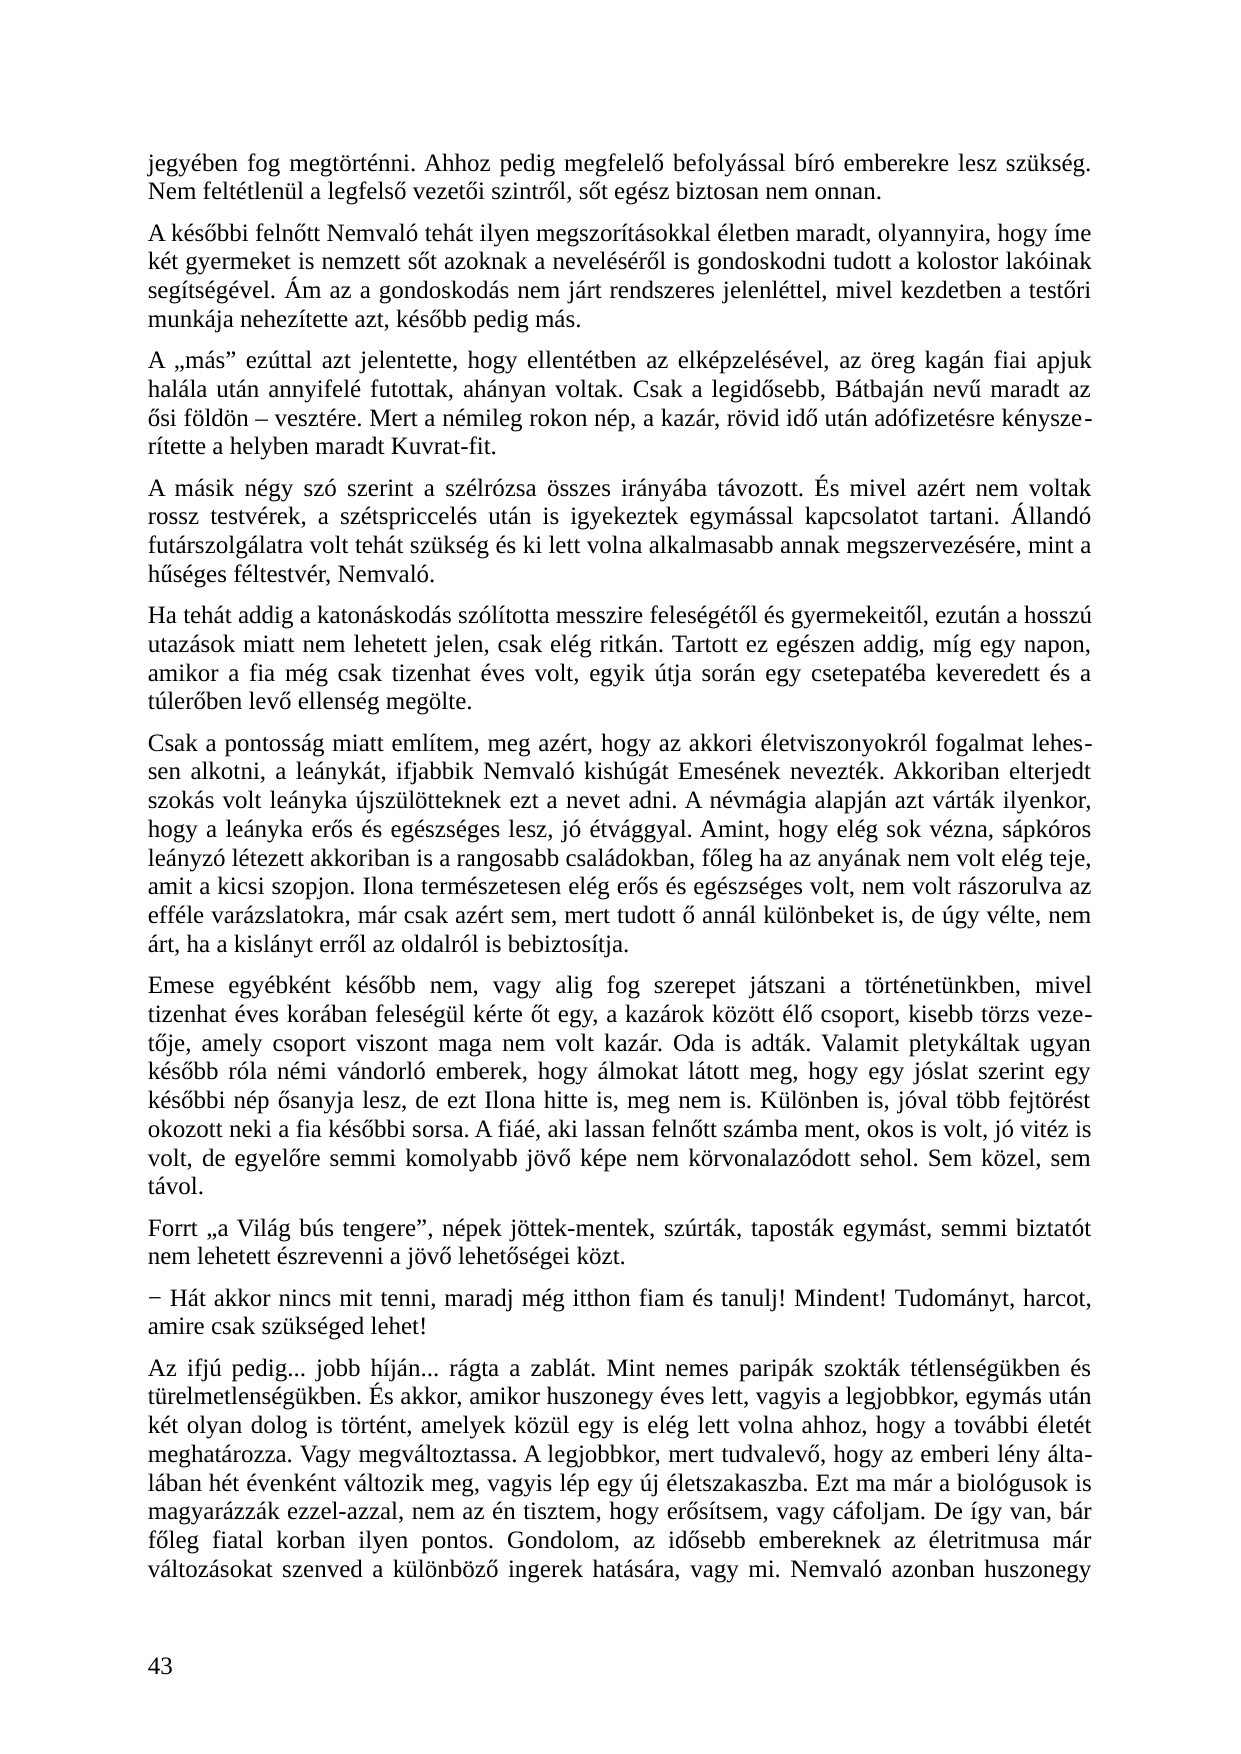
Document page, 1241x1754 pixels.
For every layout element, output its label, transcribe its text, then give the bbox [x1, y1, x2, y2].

text Emese egyébként később nem, vagy alig fog szerepet játszani a történetünkben, mivel tizenhat éves korában feleségül kérte őt egy, a kazárok között élő csoport, kisebb törzs veze­tője, amely csoport viszont maga nem volt kazár. Oda is adták. Valamit pletykáltak ugyan később róla némi vándorló emberek, hogy álmokat látott meg, hogy egy jóslat szerint egy későbbi nép ősanyja lesz, de ezt Ilona hitte is, meg nem is. Különben is, jóval több fejtörést okozott neki a fia későbbi sorsa. A fiáé, aki lassan felnőtt számba ment, okos is volt, jó vitéz is volt, de egyelőre semmi komolyabb jövő képe nem körvonalazódott sehol. Sem közel, sem távol. [148, 970, 1092, 1200]
text Ha tehát addig a katonáskodás szólította messzire feleségétől és gyermekeitől, ezután a hosszú utazások miatt nem lehetett jelen, csak elég ritkán. Tartott ez egészen addig, míg egy napon, amikor a fia még csak tizenhat éves volt, egyik útja során egy csetepatéba keveredett és a túlerőben levő ellenség megölte. [148, 600, 1092, 715]
text jegyében fog megtörténni. Ahhoz pedig megfelelő befolyással bíró emberekre lesz szükség. Nem feltétlenül a legfelső vezetői szintről, sőt egész biztosan nem onnan. [148, 148, 1092, 205]
text A „más” ezúttal azt jelentette, hogy ellentétben az elképzelésével, az öreg kagán fiai apjuk halála után annyifelé futottak, ahányan voltak. Csak a legidősebb, Bátbaján nevű maradt az ősi földön – vesztére. Mert a némileg rokon nép, a kazár, rövid idő után adófizetésre kénysze­rí­tette a helyben maradt Kuvrat-fit. [148, 345, 1092, 460]
text A másik négy szó szerint a szélrózsa összes irányába távozott. És mivel azért nem voltak rossz testvérek, a szétspriccelés után is igyekeztek egymással kapcsolatot tartani. Állandó futárszolgálatra volt tehát szükség és ki lett volna alkalmasabb annak megszervezésére, mint a hűséges féltestvér, Nemvaló. [148, 473, 1092, 588]
text − Hát akkor nincs mit tenni, maradj még itthon fiam és tanulj! Mindent! Tudományt, harcot, amire csak szükséged lehet! [148, 1283, 1092, 1340]
text Csak a pontosság miatt említem, meg azért, hogy az akkori életviszonyokról fogalmat lehes­sen alkotni, a leánykát, ifjabbik Nemvaló kishúgát Emesének nevezték. Akkoriban elterjedt szokás volt leányka újszülötteknek ezt a nevet adni. A névmágia alapján azt várták ilyenkor, hogy a leányka erős és egészséges lesz, jó étvággyal. Amint, hogy elég sok vézna, sápkóros leányzó létezett akkoriban is a rangosabb családokban, főleg ha az anyának nem volt elég teje, amit a kicsi szopjon. Ilona természetesen elég erős és egészséges volt, nem volt rászorulva az efféle varázslatokra, már csak azért sem, mert tudott ő annál különbeket is, de úgy vélte, nem árt, ha a kislányt erről az oldalról is bebiztosítja. [148, 728, 1092, 958]
text Forrt „a Világ bús tengere”, népek jöttek-mentek, szúrták, taposták egymást, semmi biztatót nem lehetett észrevenni a jövő lehetőségei közt. [148, 1213, 1092, 1270]
text A későbbi felnőtt Nemvaló tehát ilyen megszorításokkal életben maradt, olyannyira, hogy íme két gyermeket is nemzett sőt azoknak a neveléséről is gondoskodni tudott a kolostor lakóinak segítségével. Ám az a gondoskodás nem járt rendszeres jelenléttel, mivel kezdetben a testőri munkája nehezítette azt, később pedig más. [148, 218, 1092, 333]
text Az ifjú pedig... jobb híján... rágta a zablát. Mint nemes paripák szokták tétlenségükben és türelmetlenségükben. És akkor, amikor huszonegy éves lett, vagyis a legjobbkor, egymás után két olyan dolog is történt, amelyek közül egy is elég lett volna ahhoz, hogy a további életét meg­határozza. Vagy megváltoztassa. A legjobbkor, mert tudvalevő, hogy az emberi lény álta­lában hét évenként változik meg, vagyis lép egy új életszakaszba. Ezt ma már a biológusok is magyarázzák ezzel-azzal, nem az én tisztem, hogy erősítsem, vagy cáfoljam. De így van, bár főleg fiatal korban ilyen pontos. Gondolom, az idősebb embereknek az életritmusa már változásokat szenved a különböző ingerek hatására, vagy mi. Nemvaló azonban huszonegy [148, 1353, 1092, 1583]
